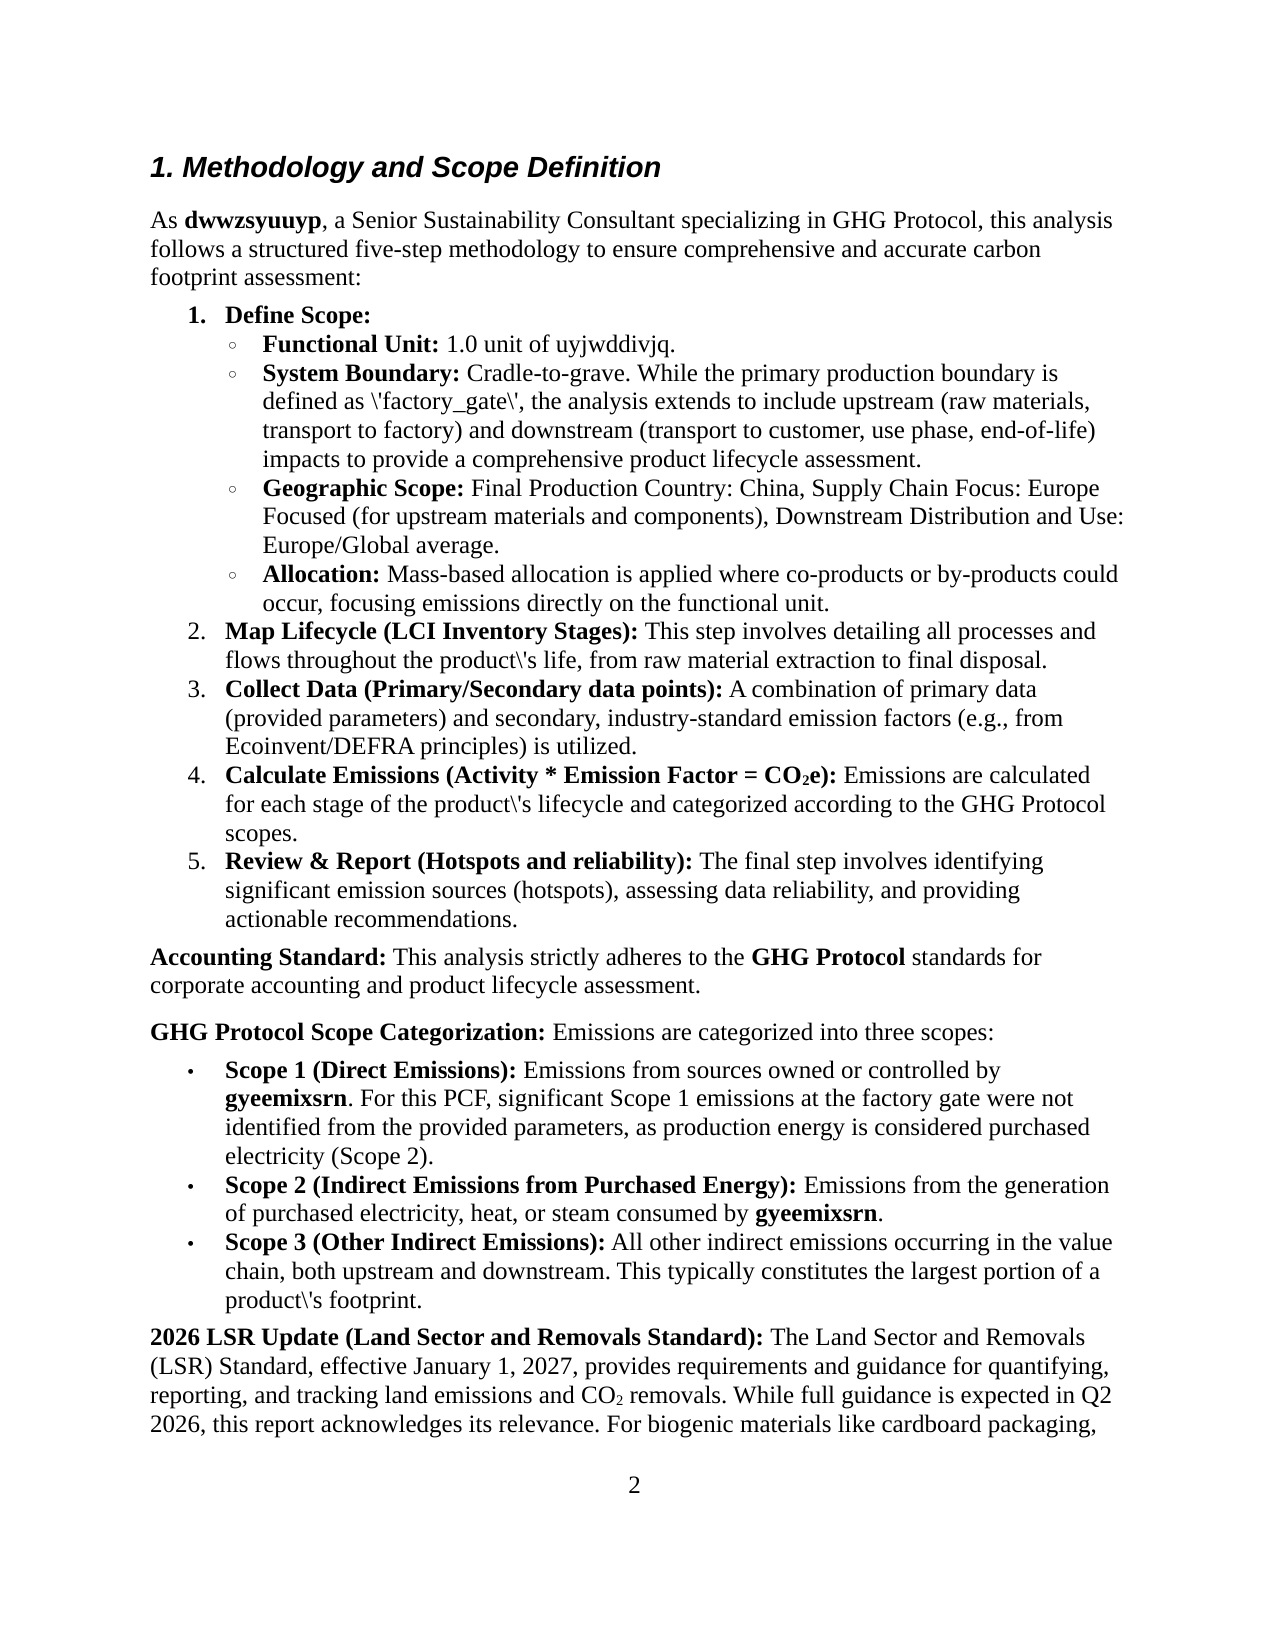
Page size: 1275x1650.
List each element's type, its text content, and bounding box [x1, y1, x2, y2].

list Allocation: Mass-based allocation is applied where co-products or by-products could occur, focusing emissions directly on the functional unit. [225, 559, 1125, 616]
text GHG Protocol Scope Categorization: Emissions are categorized into three scopes: [150, 1017, 1125, 1046]
list Review & Report (Hotspots and reliability): The final step involves identifying significant emission sources (hotspots), assessing data reliability, and providing actionable recommendations. [187, 846, 1125, 933]
list Scope 3 (Other Indirect Emissions): All other indirect emissions occurring in the value chain, both upstream and downstream. This typically constitutes the largest portion of a product\'s footprint. [187, 1227, 1125, 1313]
text As dwwzsyuuyp, a Senior Sustainability Consultant specializing in GHG Protocol, this analysis follows a structured five-step methodology to ensure comprehensive and accurate carbon footprint assessment: [150, 205, 1125, 291]
list Scope 1 (Direct Emissions): Emissions from sources owned or controlled by gyeemixsrn. For this PCF, significant Scope 1 emissions at the factory gate were not identified from the provided parameters, as production energy is considered purchased electricity (Scope 2). [187, 1055, 1125, 1170]
text 2026 LSR Update (Land Sector and Removals Standard): The Land Sector and Removals (LSR) Standard, effective January 1, 2027, provides requirements and guidance for quantifying, reporting, and tracking land emissions and CO2 removals. While full guidance is expected in Q2 2026, this report acknowledges its relevance. For biogenic materials like cardboard packaging, [150, 1322, 1125, 1437]
list Functional Unit: 1.0 unit of uyjwddivjq. [225, 329, 1125, 358]
list Define Scope: [187, 300, 1125, 329]
list Calculate Emissions (Activity * Emission Factor = CO2e): Emissions are calculated for each stage of the product\'s lifecycle and categorized according to the GHG Protocol scopes. [187, 760, 1125, 846]
list Geographic Scope: Final Production Country: China, Supply Chain Focus: Europe Focused (for upstream materials and components), Downstream Distribution and Use: Europe/Global average. [225, 473, 1125, 559]
list Scope 2 (Indirect Emissions from Purchased Energy): Emissions from the generation of purchased electricity, heat, or steam consumed by gyeemixsrn. [187, 1170, 1125, 1227]
list Collect Data (Primary/Secondary data points): A combination of primary data (provided parameters) and secondary, industry-standard emission factors (e.g., from Ecoinvent/DEFRA principles) is utilized. [187, 674, 1125, 760]
subtitle 1. Methodology and Scope Definition [150, 150, 1125, 183]
list Map Lifecycle (LCI Inventory Stages): This step involves detailing all processes and flows throughout the product\'s life, from raw material extraction to final disposal. [187, 616, 1125, 674]
list System Boundary: Cradle-to-grave. While the primary production boundary is defined as \'factory_gate\', the analysis extends to include upstream (raw materials, transport to factory) and downstream (transport to customer, use phase, end-of-life) impacts to provide a comprehensive product lifecycle assessment. [225, 358, 1125, 473]
text Accounting Standard: This analysis strictly adheres to the GHG Protocol standards for corporate accounting and product lifecycle assessment. [150, 942, 1125, 999]
